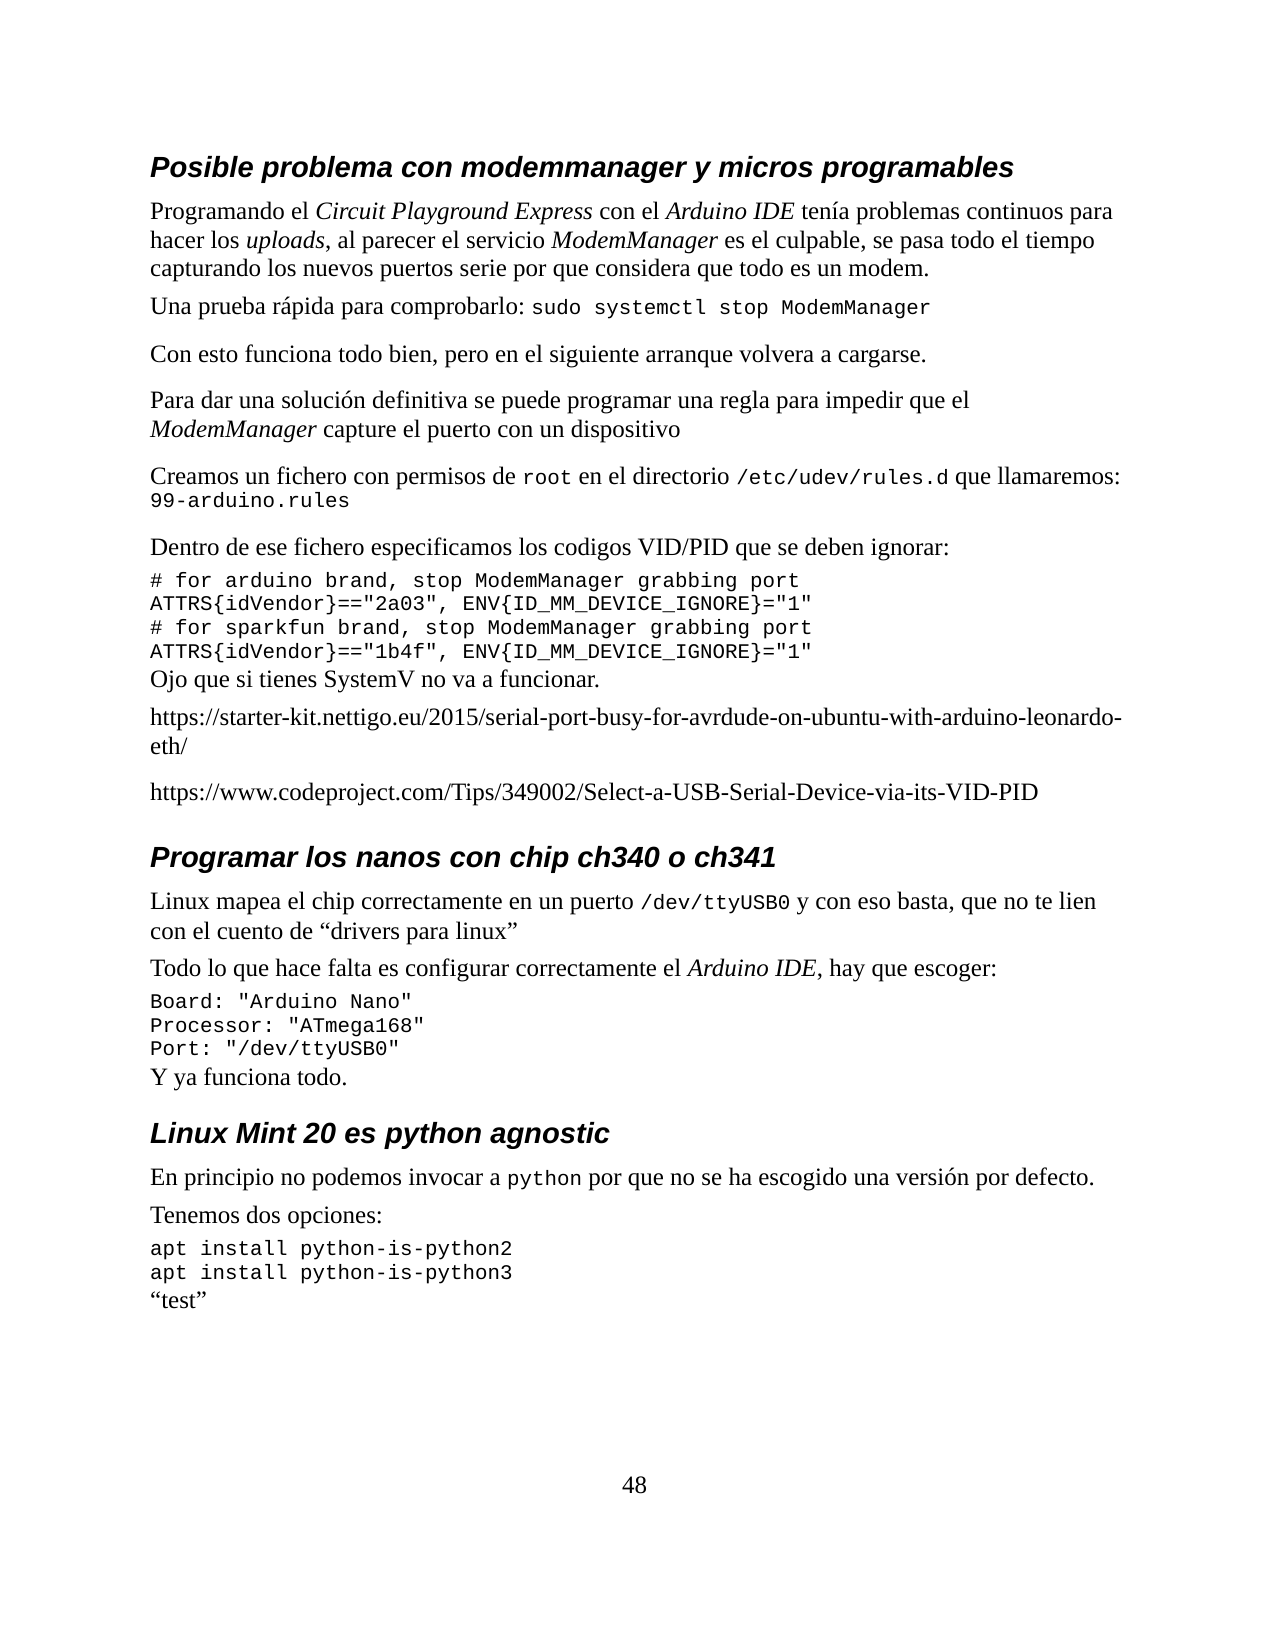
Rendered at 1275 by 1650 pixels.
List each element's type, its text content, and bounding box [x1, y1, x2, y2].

text Para dar una solución definitiva se puede programar una regla para impedir que el ModemManager capture el puerto con un dispositivo [150, 385, 1125, 443]
text Board: "Arduino Nano" [150, 991, 1125, 1015]
text “test” [150, 1285, 1125, 1314]
text Port: "/dev/ttyUSB0" [150, 1038, 1125, 1062]
subtitle Linux Mint 20 es python agnostic [150, 1116, 1125, 1149]
text Linux mapea el chip correctamente en un puerto /dev/ttyUSB0 y con eso basta, que no te lien con el cuento de “drivers para linux” [150, 886, 1125, 944]
text Programando el Circuit Playground Express con el Arduino IDE tenía problemas continuos para hacer los uploads, al parecer el servicio ModemManager es el culpable, se pasa todo el tiempo capturando los nuevos puertos serie por que considera que todo es un modem. [150, 196, 1125, 282]
text En principio no podemos invocar a python por que no se ha escogido una versión por defecto. [150, 1162, 1125, 1191]
text apt install python-is-python2 [150, 1238, 1125, 1262]
text Creamos un fichero con permisos de root en el directorio /etc/udev/rules.d que llamaremos: 99-arduino.rules [150, 461, 1125, 514]
text https://starter-kit.nettigo.eu/2015/serial-port-busy-for-avrdude-on-ubuntu-with-arduino-leonardo-eth/ [150, 702, 1125, 759]
text ATTRS{idVendor}=="1b4f", ENV{ID_MM_DEVICE_IGNORE}="1" [150, 641, 1125, 664]
text Con esto funciona todo bien, pero en el siguiente arranque volvera a cargarse. [150, 339, 1125, 367]
text https://www.codeproject.com/Tips/349002/Select-a-USB-Serial-Device-via-its-VID-PID [150, 777, 1125, 806]
text Todo lo que hace falta es configurar correctamente el Arduino IDE, hay que escoger: [150, 953, 1125, 982]
subtitle Posible problema con modemmanager y micros programables [150, 150, 1125, 183]
text Processor: "ATmega168" [150, 1015, 1125, 1038]
text ATTRS{idVendor}=="2a03", ENV{ID_MM_DEVICE_IGNORE}="1" [150, 593, 1125, 617]
text apt install python-is-python3 [150, 1262, 1125, 1285]
text Una prueba rápida para comprobarlo: sudo systemctl stop ModemManager [150, 291, 1125, 321]
subtitle Programar los nanos con chip ch340 o ch341 [150, 840, 1125, 874]
text Y ya funciona todo. [150, 1062, 1125, 1091]
text # for sparkfun brand, stop ModemManager grabbing port [150, 617, 1125, 641]
text # for arduino brand, stop ModemManager grabbing port [150, 570, 1125, 593]
text Dentro de ese fichero especificamos los codigos VID/PID que se deben ignorar: [150, 532, 1125, 561]
text Tenemos dos opciones: [150, 1200, 1125, 1229]
text Ojo que si tienes SystemV no va a funcionar. [150, 664, 1125, 693]
